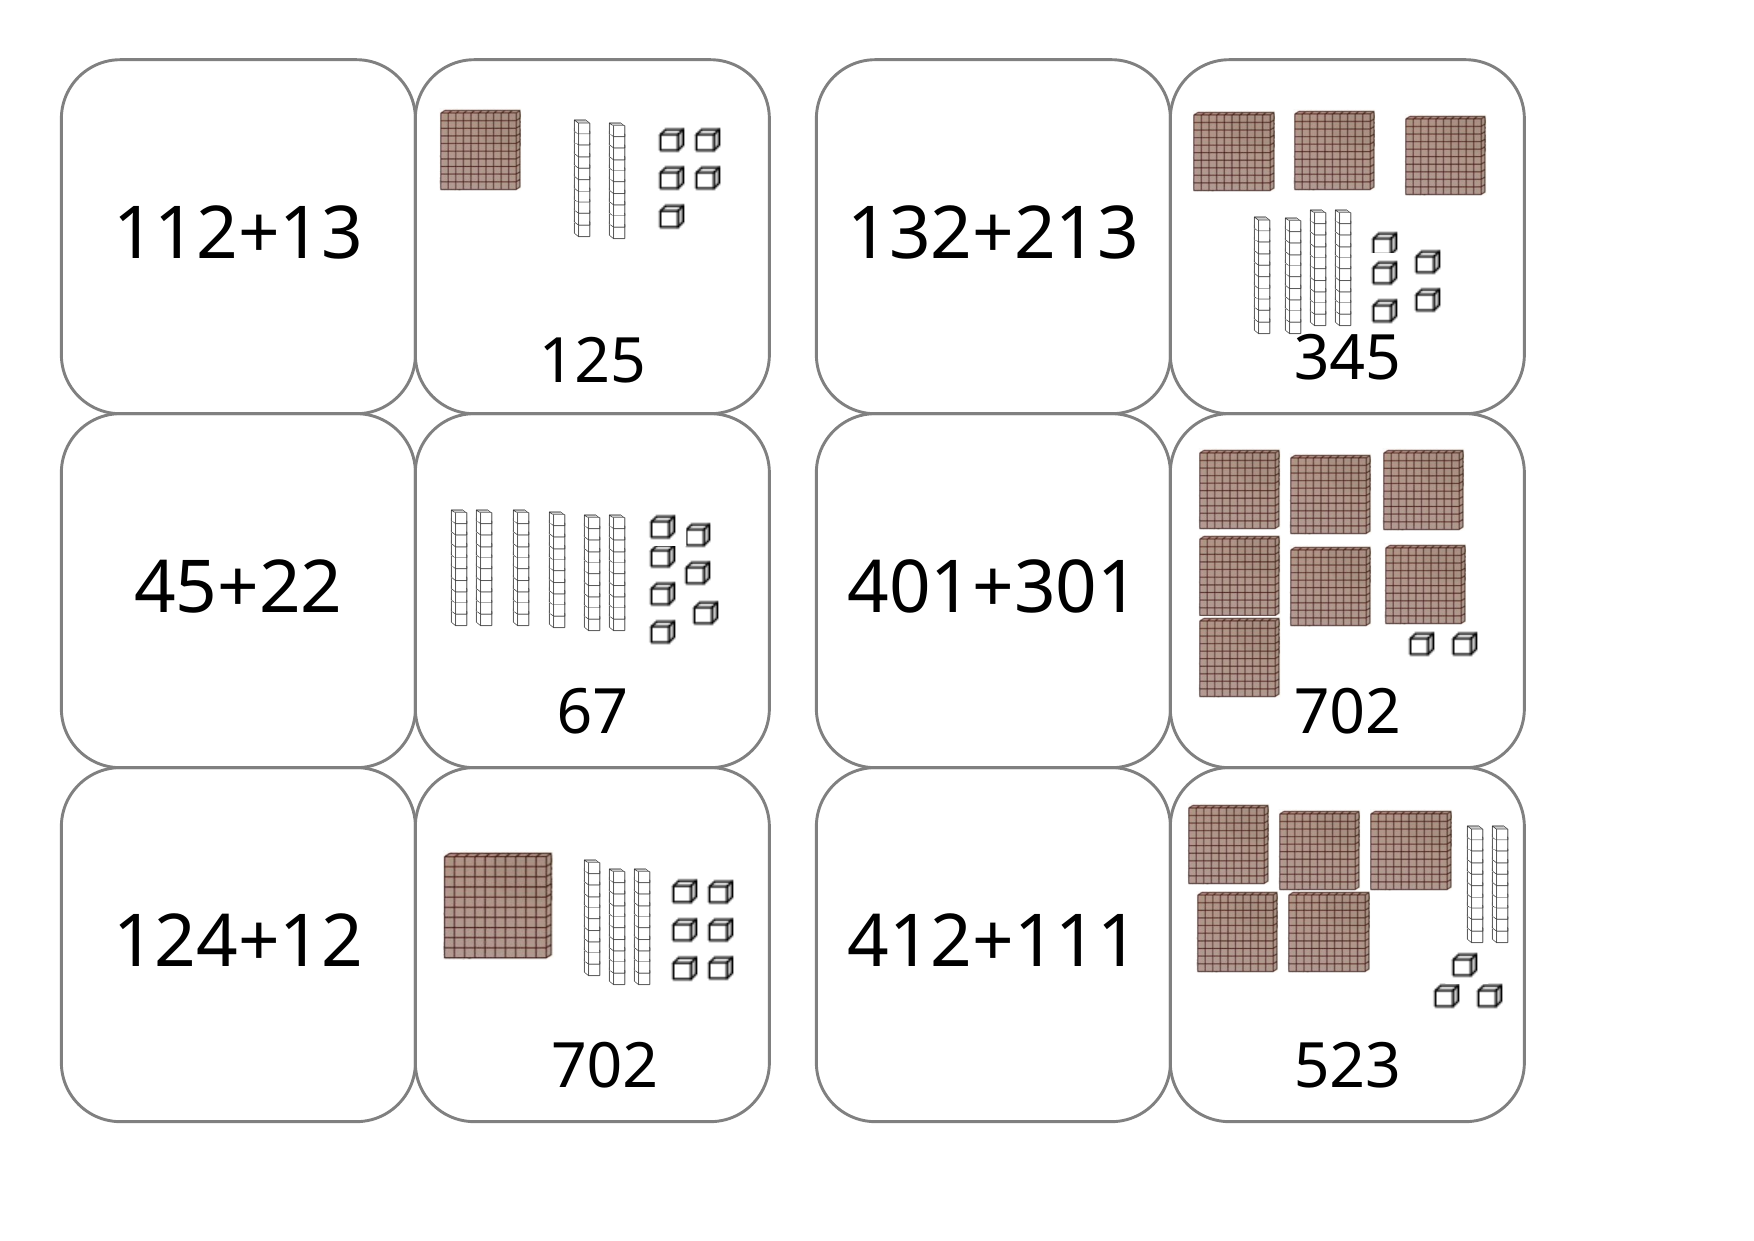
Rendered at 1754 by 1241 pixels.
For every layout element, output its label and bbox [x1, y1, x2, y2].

picture [1281, 205, 1357, 337]
picture [1198, 448, 1281, 530]
picture [665, 872, 744, 988]
picture [570, 115, 596, 240]
picture [1382, 448, 1465, 531]
picture [1384, 543, 1489, 663]
picture [447, 504, 498, 629]
picture [439, 108, 522, 191]
picture [1404, 114, 1487, 196]
picture [510, 504, 535, 629]
picture [1427, 821, 1514, 1015]
picture [1251, 212, 1276, 337]
picture [442, 850, 554, 960]
picture [1198, 535, 1281, 698]
picture [643, 507, 730, 651]
picture [605, 117, 631, 242]
picture [580, 854, 656, 988]
picture [652, 120, 732, 236]
picture [1293, 109, 1376, 191]
picture [1192, 110, 1276, 192]
picture [1187, 803, 1270, 885]
picture [580, 509, 631, 634]
picture [1196, 809, 1453, 973]
picture [545, 506, 570, 631]
picture [1289, 545, 1372, 627]
picture [1365, 224, 1452, 330]
picture [1289, 453, 1372, 535]
